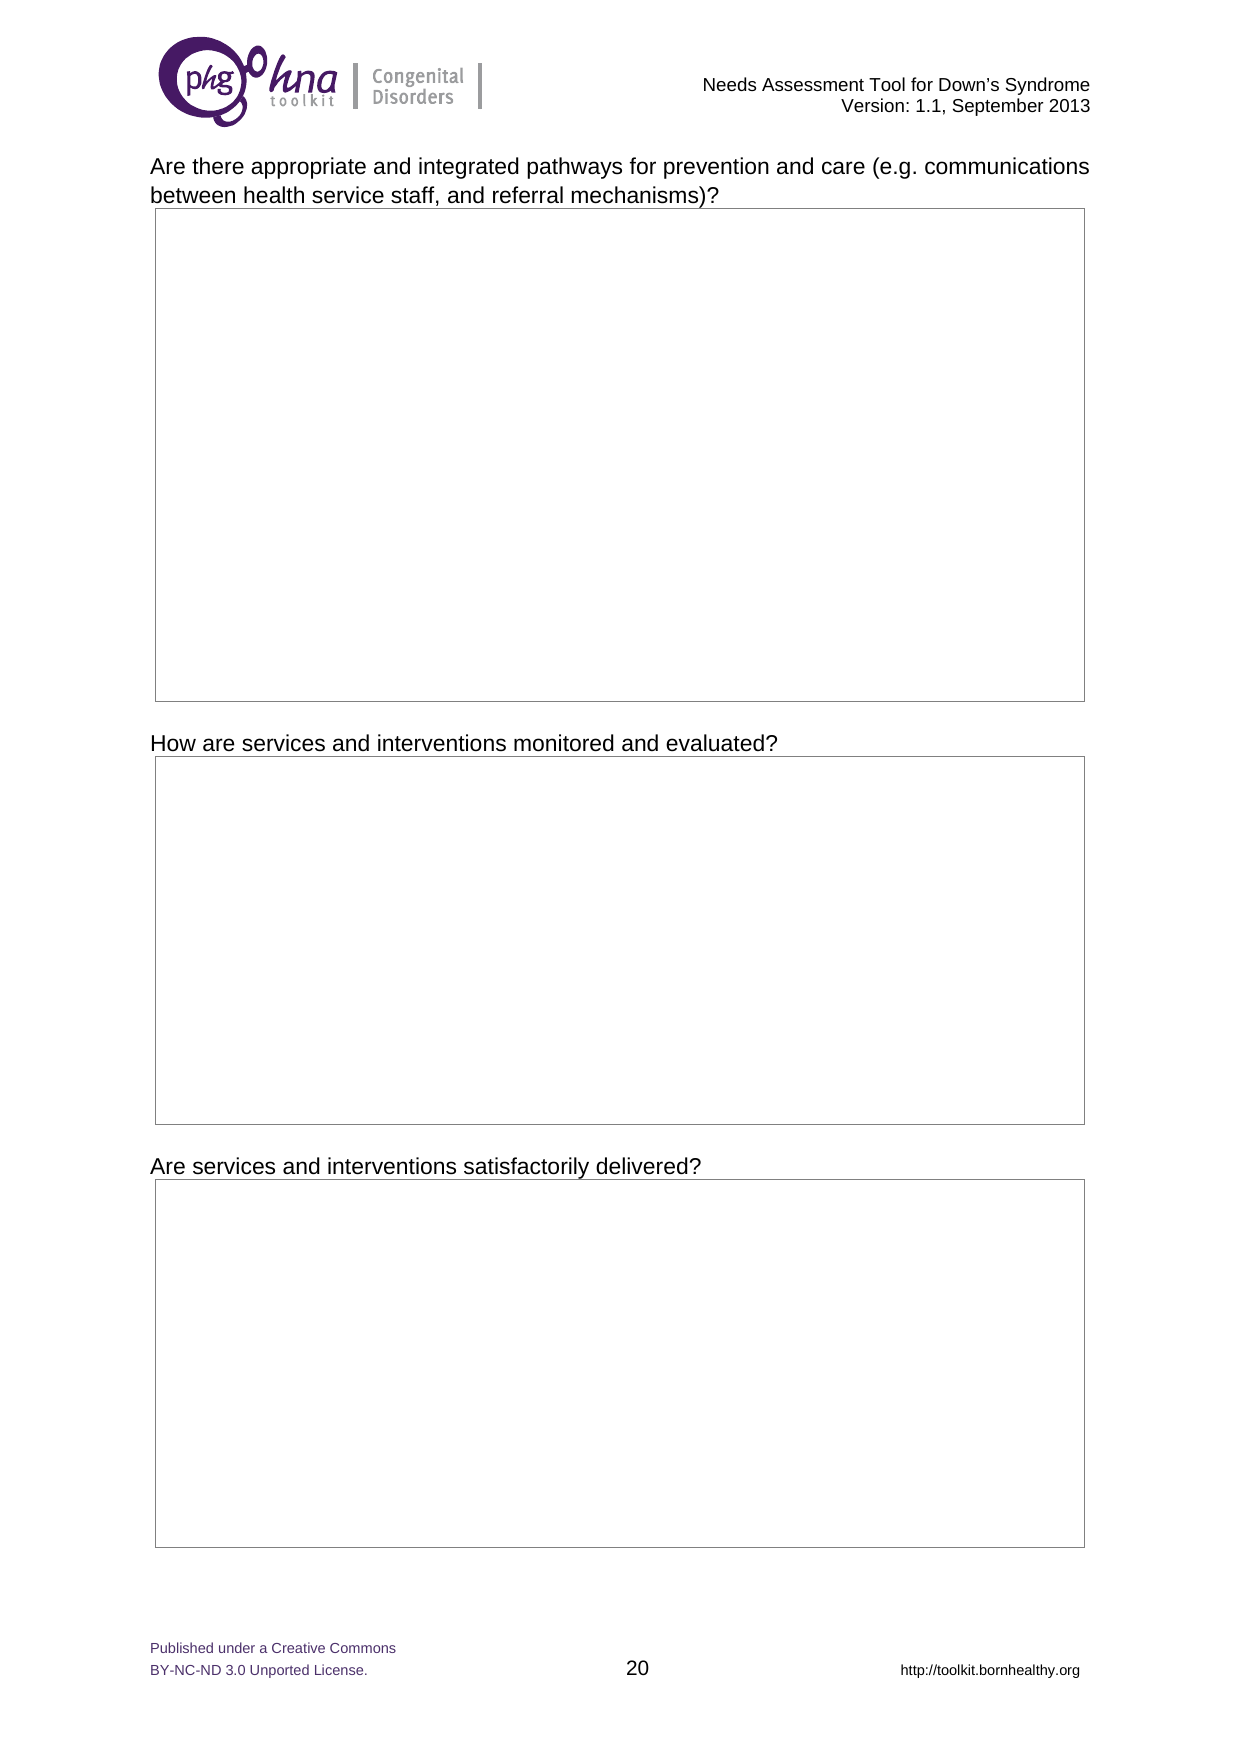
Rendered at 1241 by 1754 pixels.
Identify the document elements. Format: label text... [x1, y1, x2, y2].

subtitle How are services and interventions monitored and evaluated? [150, 727, 1090, 756]
subtitle Are services and interventions satisfactorily delivered? [150, 1150, 1090, 1179]
subtitle Are there appropriate and integrated pathways for prevention and care (e.g. communications between health service staff, and referral mechanisms)? [150, 150, 1090, 208]
